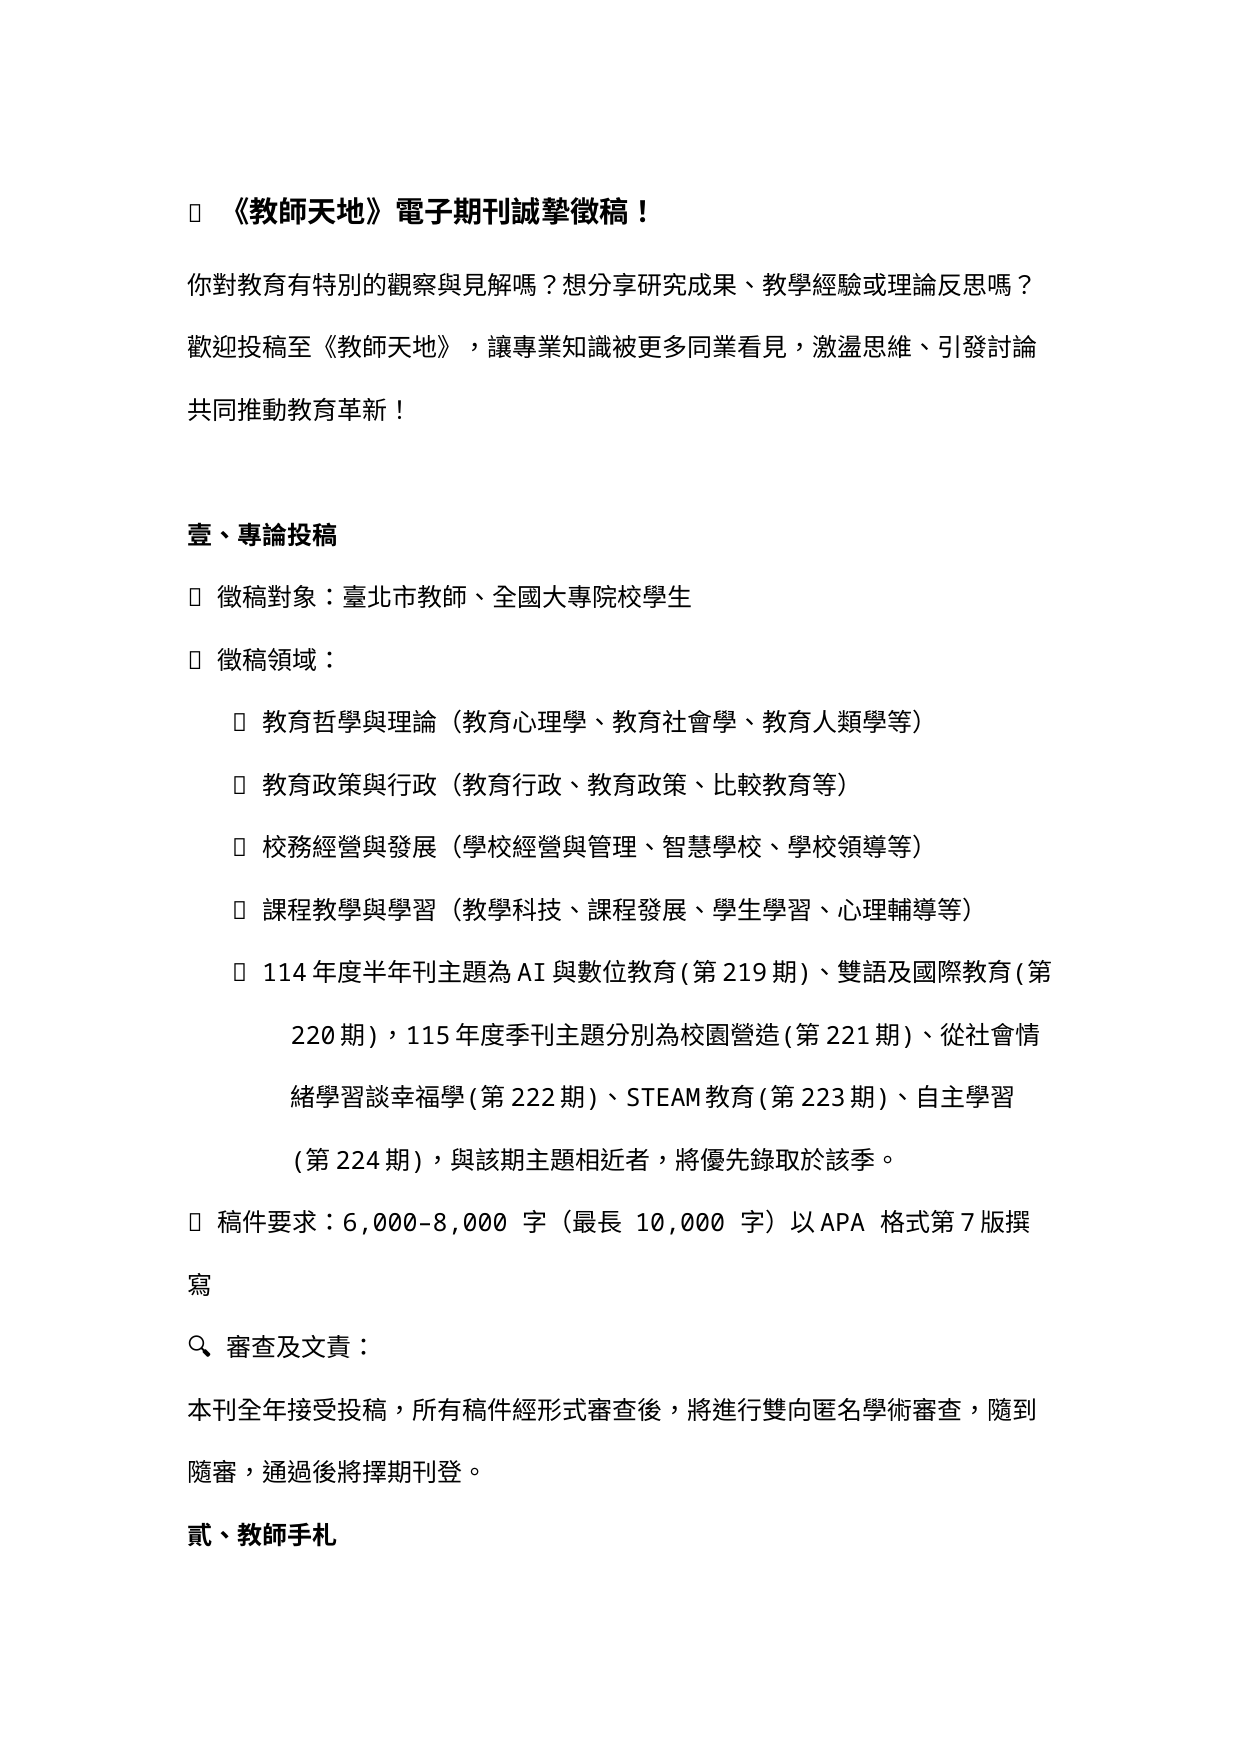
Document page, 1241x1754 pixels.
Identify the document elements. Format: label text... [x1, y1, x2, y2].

text 📢 《教師天地》電子期刊誠摯徵稿！ [187, 169, 1053, 231]
text 🌟 徵稿領域： [187, 617, 1053, 679]
text 🌟 徵稿對象：臺北市教師、全國大專院校學生 [187, 554, 1053, 617]
text 📄 稿件要求：6,000–8,000 字（最長 10,000 字）以APA 格式第7版撰寫 [187, 1179, 1053, 1304]
text 壹、專論投稿 [187, 492, 1053, 554]
text 🔹 校務經營與發展（學校經營與管理、智慧學校、學校領導等） [232, 804, 1053, 867]
text 本刊全年接受投稿，所有稿件經形式審查後，將進行雙向匿名學術審查，隨到隨審，通過後將擇期刊登。 [187, 1367, 1053, 1492]
text 🔍 審查及文責： [187, 1304, 1053, 1367]
text 共同推動教育革新！ [187, 367, 1053, 429]
text 🌟 114年度半年刊主題為AI與數位教育(第219期)、雙語及國際教育(第220期)，115年度季刊主題分別為校園營造(第221期)、從社會情緒學習談幸福學(第222期)、STEAM教育(第223期)、自主學習(第224期)，與該期主題相近者，將優先錄取於該季。 [232, 929, 1053, 1179]
text 🔹 教育哲學與理論（教育心理學、教育社會學、教育人類學等） [232, 679, 1053, 742]
text 你對教育有特別的觀察與見解嗎？想分享研究成果、教學經驗或理論反思嗎？ [187, 242, 1053, 304]
text 🔹 教育政策與行政（教育行政、教育政策、比較教育等） [232, 742, 1053, 804]
text 🔹 課程教學與學習（教學科技、課程發展、學生學習、心理輔導等） [232, 867, 1053, 929]
text 貳、教師手札 [187, 1492, 1053, 1554]
text 歡迎投稿至《教師天地》，讓專業知識被更多同業看見，激盪思維、引發討論 [187, 304, 1053, 367]
